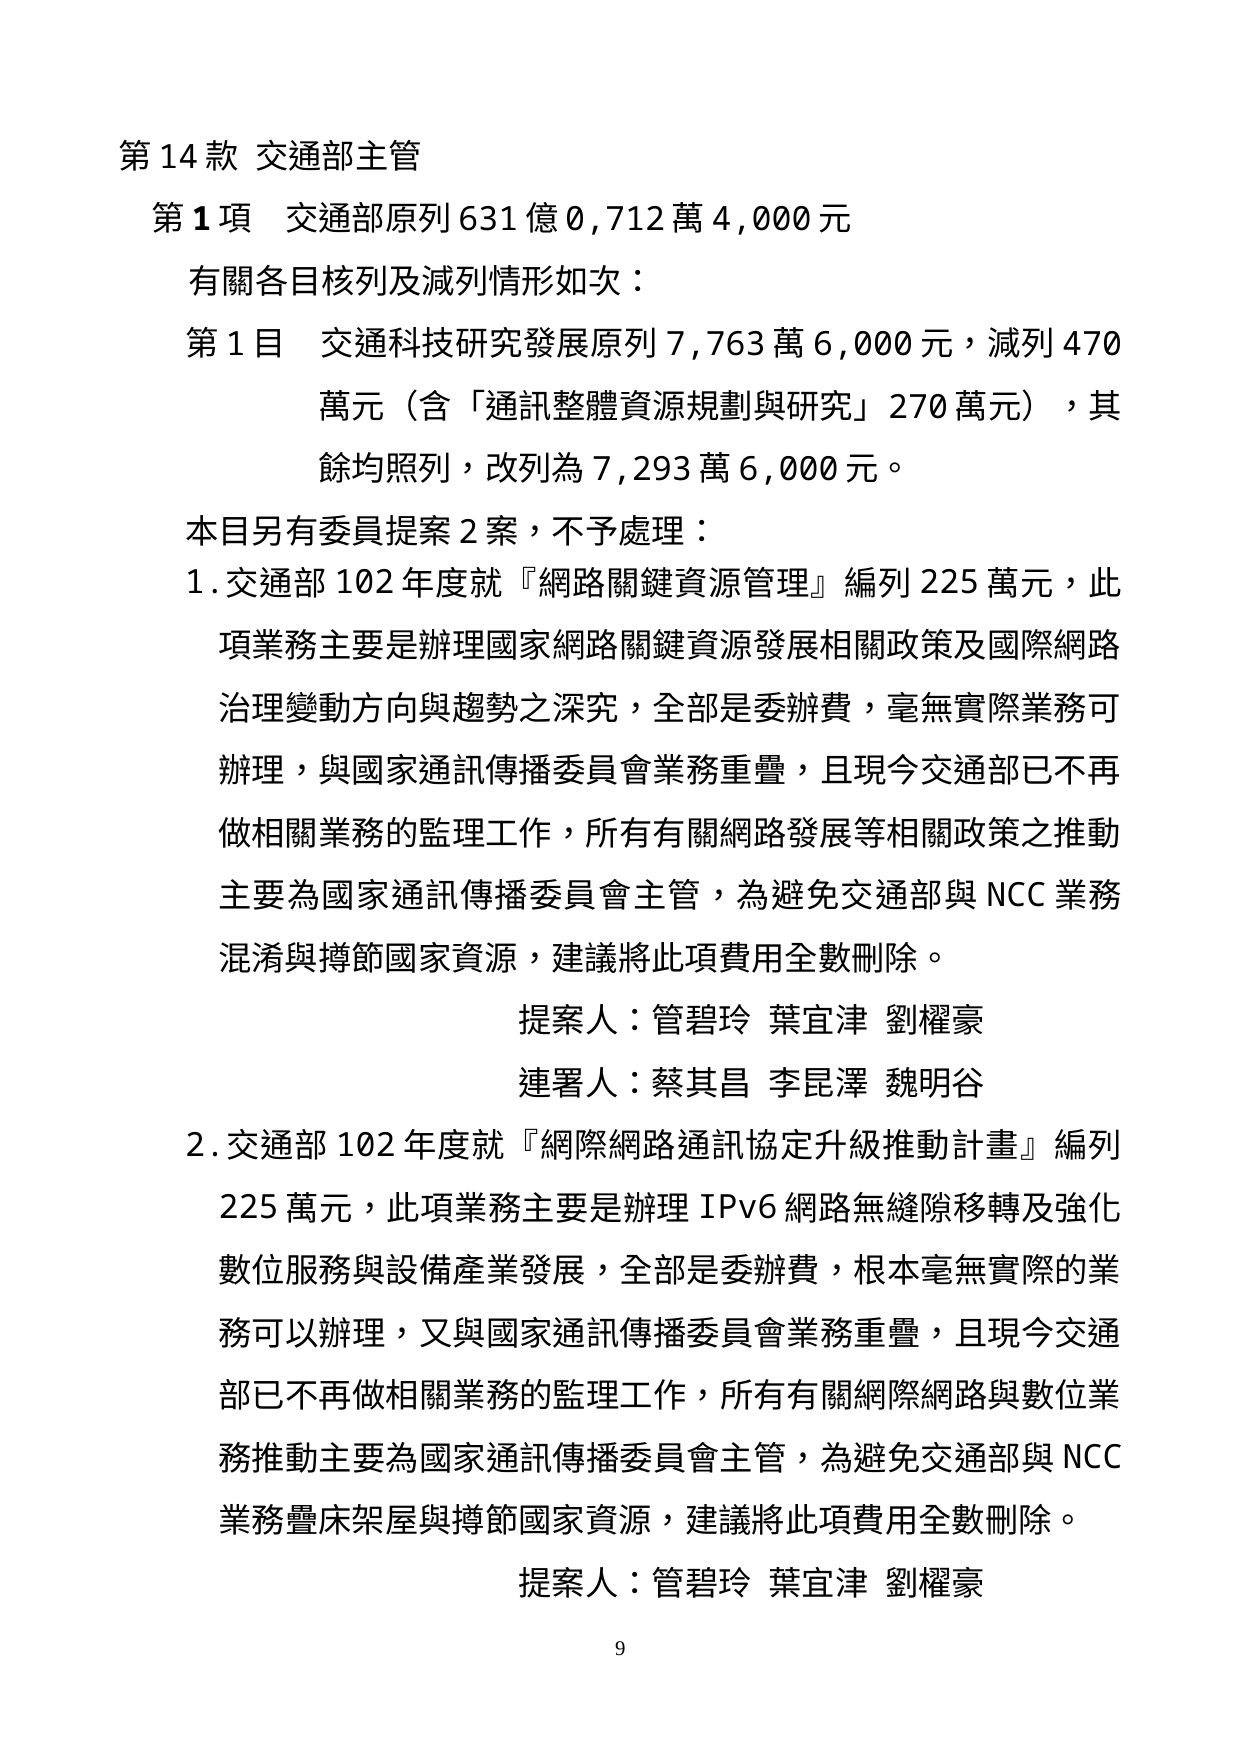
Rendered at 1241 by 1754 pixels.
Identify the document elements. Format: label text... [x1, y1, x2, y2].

text 第1項 交通部原列631億0,712萬4,000元 [118, 175, 1122, 237]
text 本目另有委員提案2案，不予處理： [118, 487, 1122, 550]
text 提案人：管碧玲 葉宜津 劉櫂豪 [118, 1550, 1122, 1612]
text 第1目 交通科技研究發展原列7,763萬6,000元，減列470萬元（含「通訊整體資源規劃與研究」270萬元），其餘均照列，改列為7,293萬6,000元。 [185, 300, 1122, 487]
text 第14款 交通部主管 [118, 112, 1122, 175]
text 1.交通部102年度就『網路關鍵資源管理』編列225萬元，此項業務主要是辦理國家網路關鍵資源發展相關政策及國際網路治理變動方向與趨勢之深究，全部是委辦費，毫無實際業務可辦理，與國家通訊傳播委員會業務重疊，且現今交通部已不再做相關業務的監理工作，所有有關網路發展等相關政策之推動主要為國家通訊傳播委員會主管，為避免交通部與NCC業務混淆與撙節國家資源，建議將此項費用全數刪除。 [184, 550, 1122, 987]
text 提案人：管碧玲 葉宜津 劉櫂豪 [252, 987, 1122, 1050]
text 2.交通部102年度就『網際網路通訊協定升級推動計畫』編列225萬元，此項業務主要是辦理IPv6網路無縫隙移轉及強化數位服務與設備產業發展，全部是委辦費，根本毫無實際的業務可以辦理，又與國家通訊傳播委員會業務重疊，且現今交通部已不再做相關業務的監理工作，所有有關網際網路與數位業務推動主要為國家通訊傳播委員會主管，為避免交通部與NCC業務疊床架屋與撙節國家資源，建議將此項費用全數刪除。 [185, 1112, 1122, 1550]
text 有關各目核列及減列情形如次： [168, 237, 1122, 300]
text 連署人：蔡其昌 李昆澤 魏明谷 [252, 1050, 1122, 1112]
